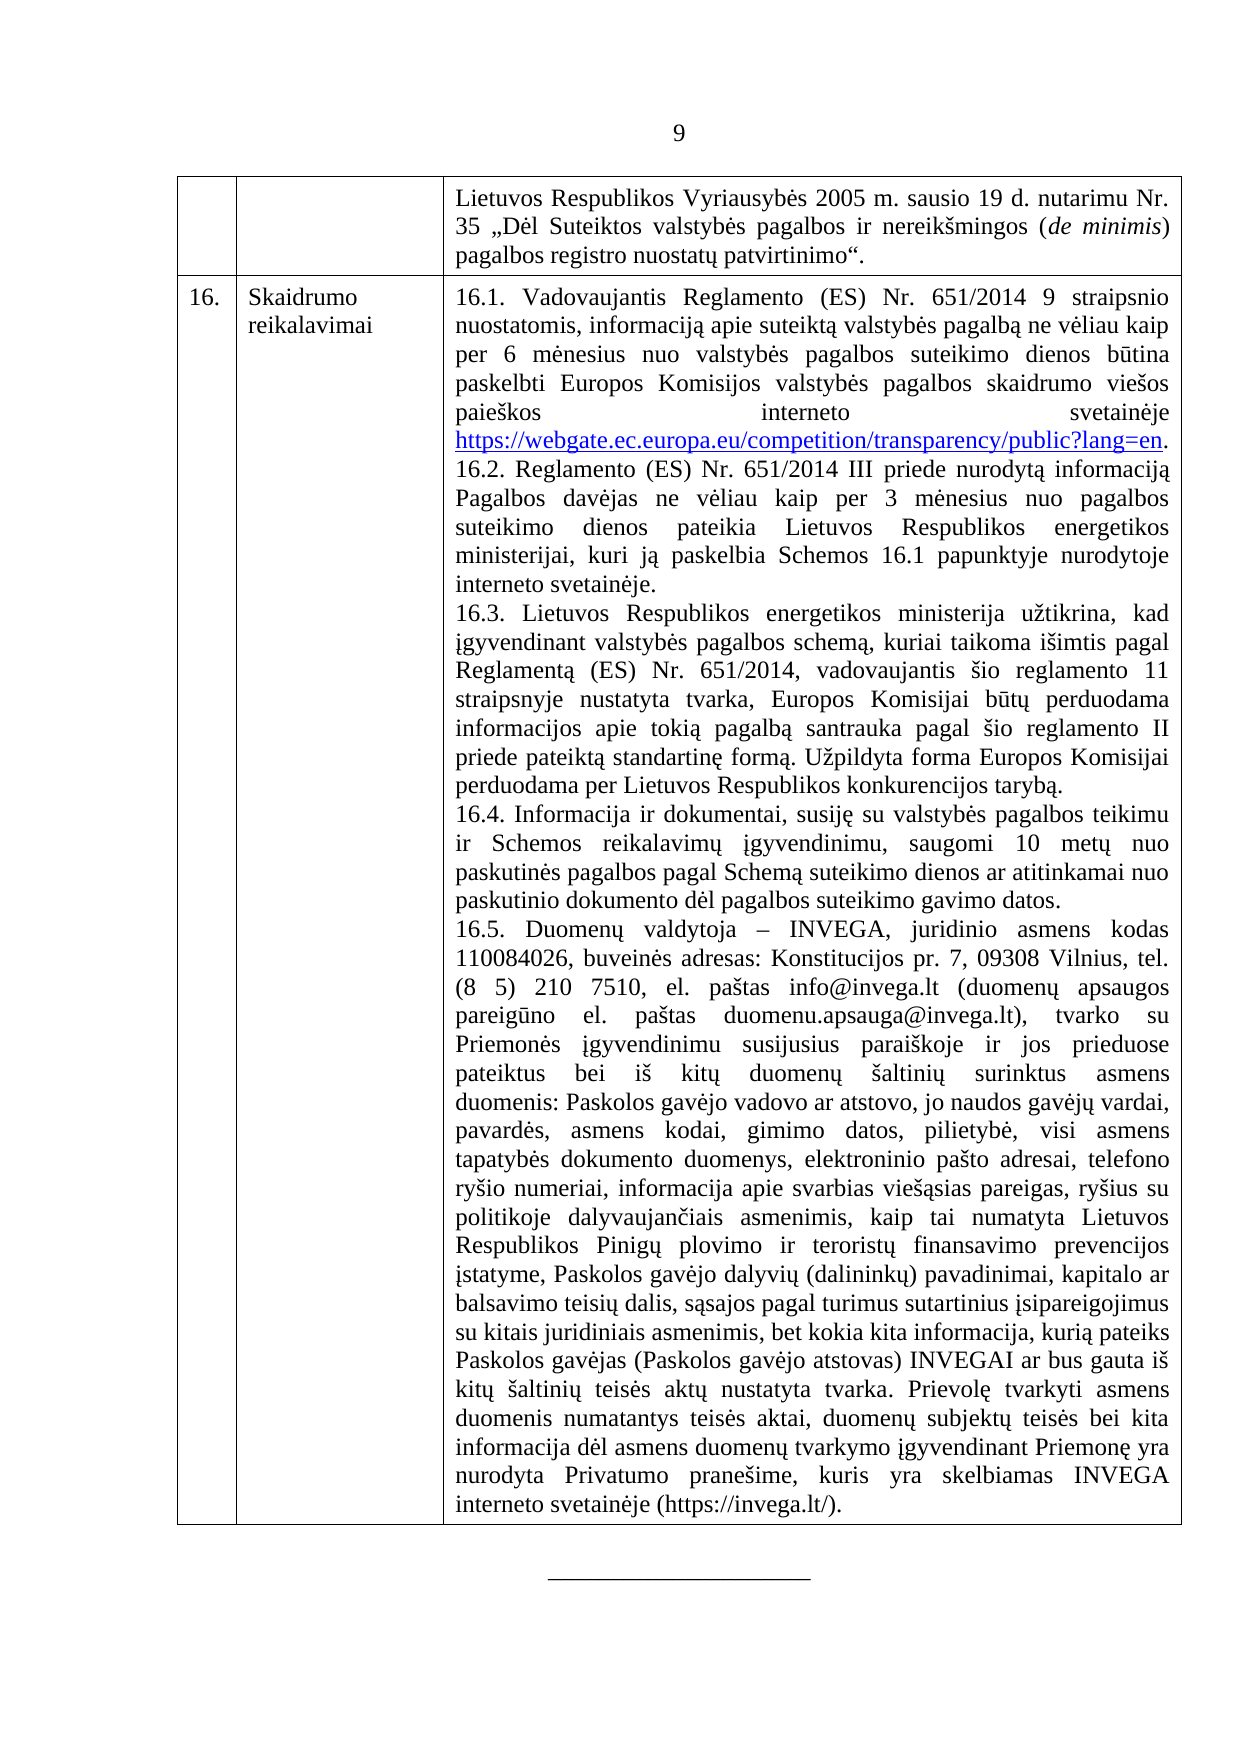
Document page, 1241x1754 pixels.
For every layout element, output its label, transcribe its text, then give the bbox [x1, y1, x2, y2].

text _____________________ [177, 1554, 1181, 1582]
table_cell [178, 177, 236, 275]
table_cell 16.1. Vadovaujantis Reglamento (ES) Nr. 651/2014 9 straipsnio nuostatomis, informaciją apie suteiktą valstybės pagalbą ne vėliau kaip per 6 mėnesius nuo valstybės pagalbos suteikimo dienos būtina paskelbti Europos Komisijos valstybės pagalbos skaidrumo viešos paieškos interneto svetainėje https://webgate.ec.europa.eu/competition/transparency/public?lang=en. 16.2. Reglamento (ES) Nr. 651/2014 III priede nurodytą informaciją Pagalbos davėjas ne vėliau kaip per 3 mėnesius nuo pagalbos suteikimo dienos pateikia Lietuvos Respublikos energetikos ministerijai, kuri ją paskelbia Schemos 16.1 papunktyje nurodytoje interneto svetainėje. 16.3. Lietuvos Respublikos energetikos ministerija užtikrina, kad įgyvendinant valstybės pagalbos schemą, kuriai taikoma išimtis pagal Reglamentą (ES) Nr. 651/2014, vadovaujantis šio reglamento 11 straipsnyje nustatyta tvarka, Europos Komisijai būtų perduodama informacijos apie tokią pagalbą santrauka pagal šio reglamento II priede pateiktą standartinę formą. Užpildyta forma Europos Komisijai perduodama per Lietuvos Respublikos konkurencijos tarybą. 16.4. Informacija ir dokumentai, susiję su valstybės pagalbos teikimu ir Schemos reikalavimų įgyvendinimu, saugomi 10 metų nuo paskutinės pagalbos pagal Schemą suteikimo dienos ar atitinkamai nuo paskutinio dokumento dėl pagalbos suteikimo gavimo datos. 16.5. Duomenų valdytoja – INVEGA, juridinio asmens kodas 110084026, buveinės adresas: Konstitucijos pr. 7, 09308 Vilnius, tel. (8 5) 210 7510, el. paštas info@invega.lt (duomenų apsaugos pareigūno el. paštas duomenu.apsauga@invega.lt), tvarko su Priemonės įgyvendinimu susijusius paraiškoje ir jos prieduose pateiktus bei iš kitų duomenų šaltinių surinktus asmens duomenis: Paskolos gavėjo vadovo ar atstovo, jo naudos gavėjų vardai, pavardės, asmens kodai, gimimo datos, pilietybė, visi asmens tapatybės dokumento duomenys, elektroninio pašto adresai, telefono ryšio numeriai, informacija apie svarbias viešąsias pareigas, ryšius su politikoje dalyvaujančiais asmenimis, kaip tai numatyta Lietuvos Respublikos Pinigų plovimo ir teroristų finansavimo prevencijos įstatyme, Paskolos gavėjo dalyvių (dalininkų) pavadinimai, kapitalo ar balsavimo teisių dalis, sąsajos pagal turimus sutartinius įsipareigojimus su kitais juridiniais asmenimis, bet kokia kita informacija, kurią pateiks Paskolos gavėjas (Paskolos gavėjo atstovas) INVEGAI ar bus gauta iš kitų šaltinių teisės aktų nustatyta tvarka. Prievolę tvarkyti asmens duomenis numatantys teisės aktai, duomenų subjektų teisės bei kita informacija dėl asmens duomenų tvarkymo įgyvendinant Priemonę yra nurodyta Privatumo pranešime, kuris yra skelbiamas INVEGA interneto svetainėje (https://invega.lt/). [444, 276, 1181, 1524]
table_cell 16. [178, 276, 236, 1524]
table_cell Skaidrumo reikalavimai [237, 276, 443, 1524]
table_cell Lietuvos Respublikos Vyriausybės 2005 m. sausio 19 d. nutarimu Nr. 35 „Dėl Suteiktos valstybės pagalbos ir nereikšmingos (de minimis) pagalbos registro nuostatų patvirtinimo“. [444, 177, 1181, 275]
table_cell [237, 177, 443, 275]
